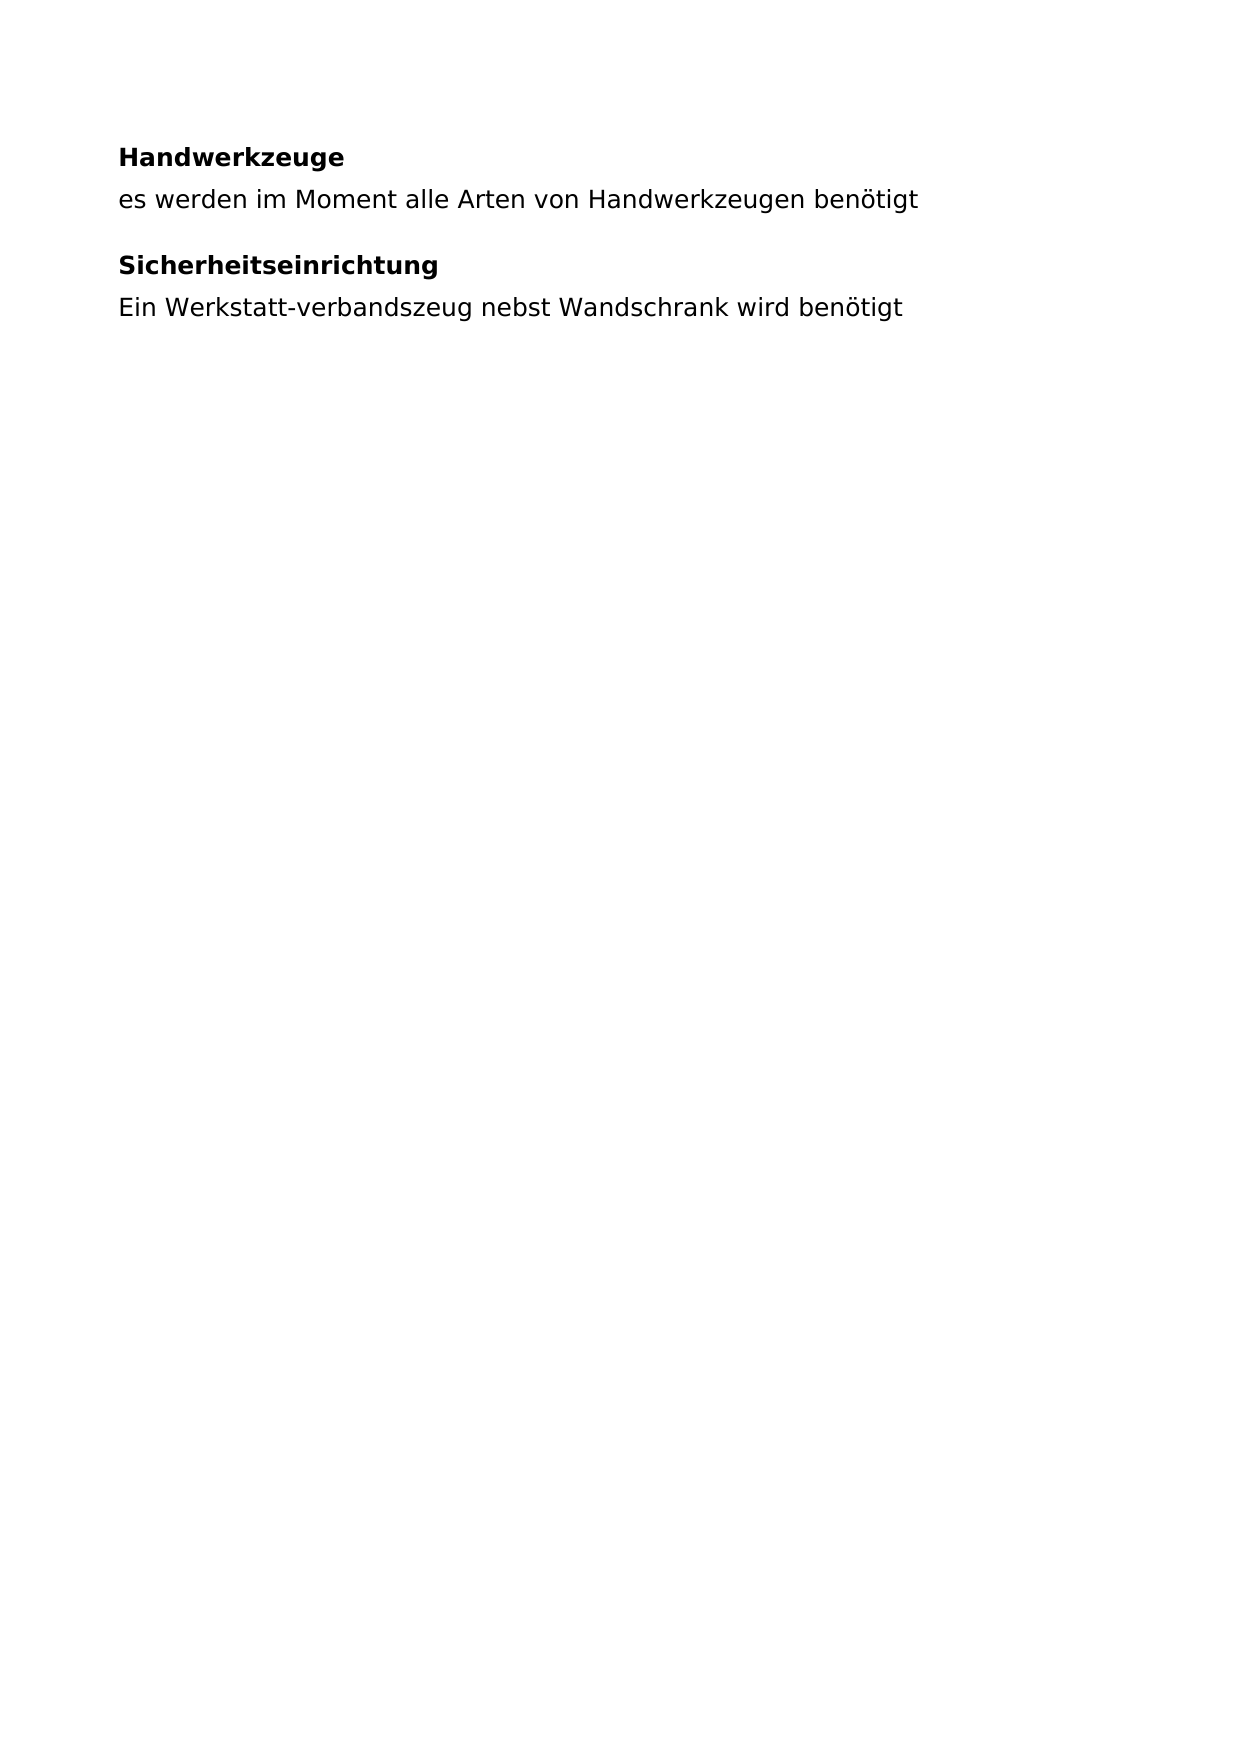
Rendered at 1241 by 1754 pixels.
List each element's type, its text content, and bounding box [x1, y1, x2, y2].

text es werden im Moment alle Arten von Handwerkzeugen benötigt [118, 185, 1122, 214]
text Ein Werkstatt-verbandszeug nebst Wandschrank wird benötigt [118, 293, 1122, 322]
subtitle Handwerkzeuge [118, 143, 1122, 172]
subtitle Sicherheitseinrichtung [118, 251, 1122, 281]
